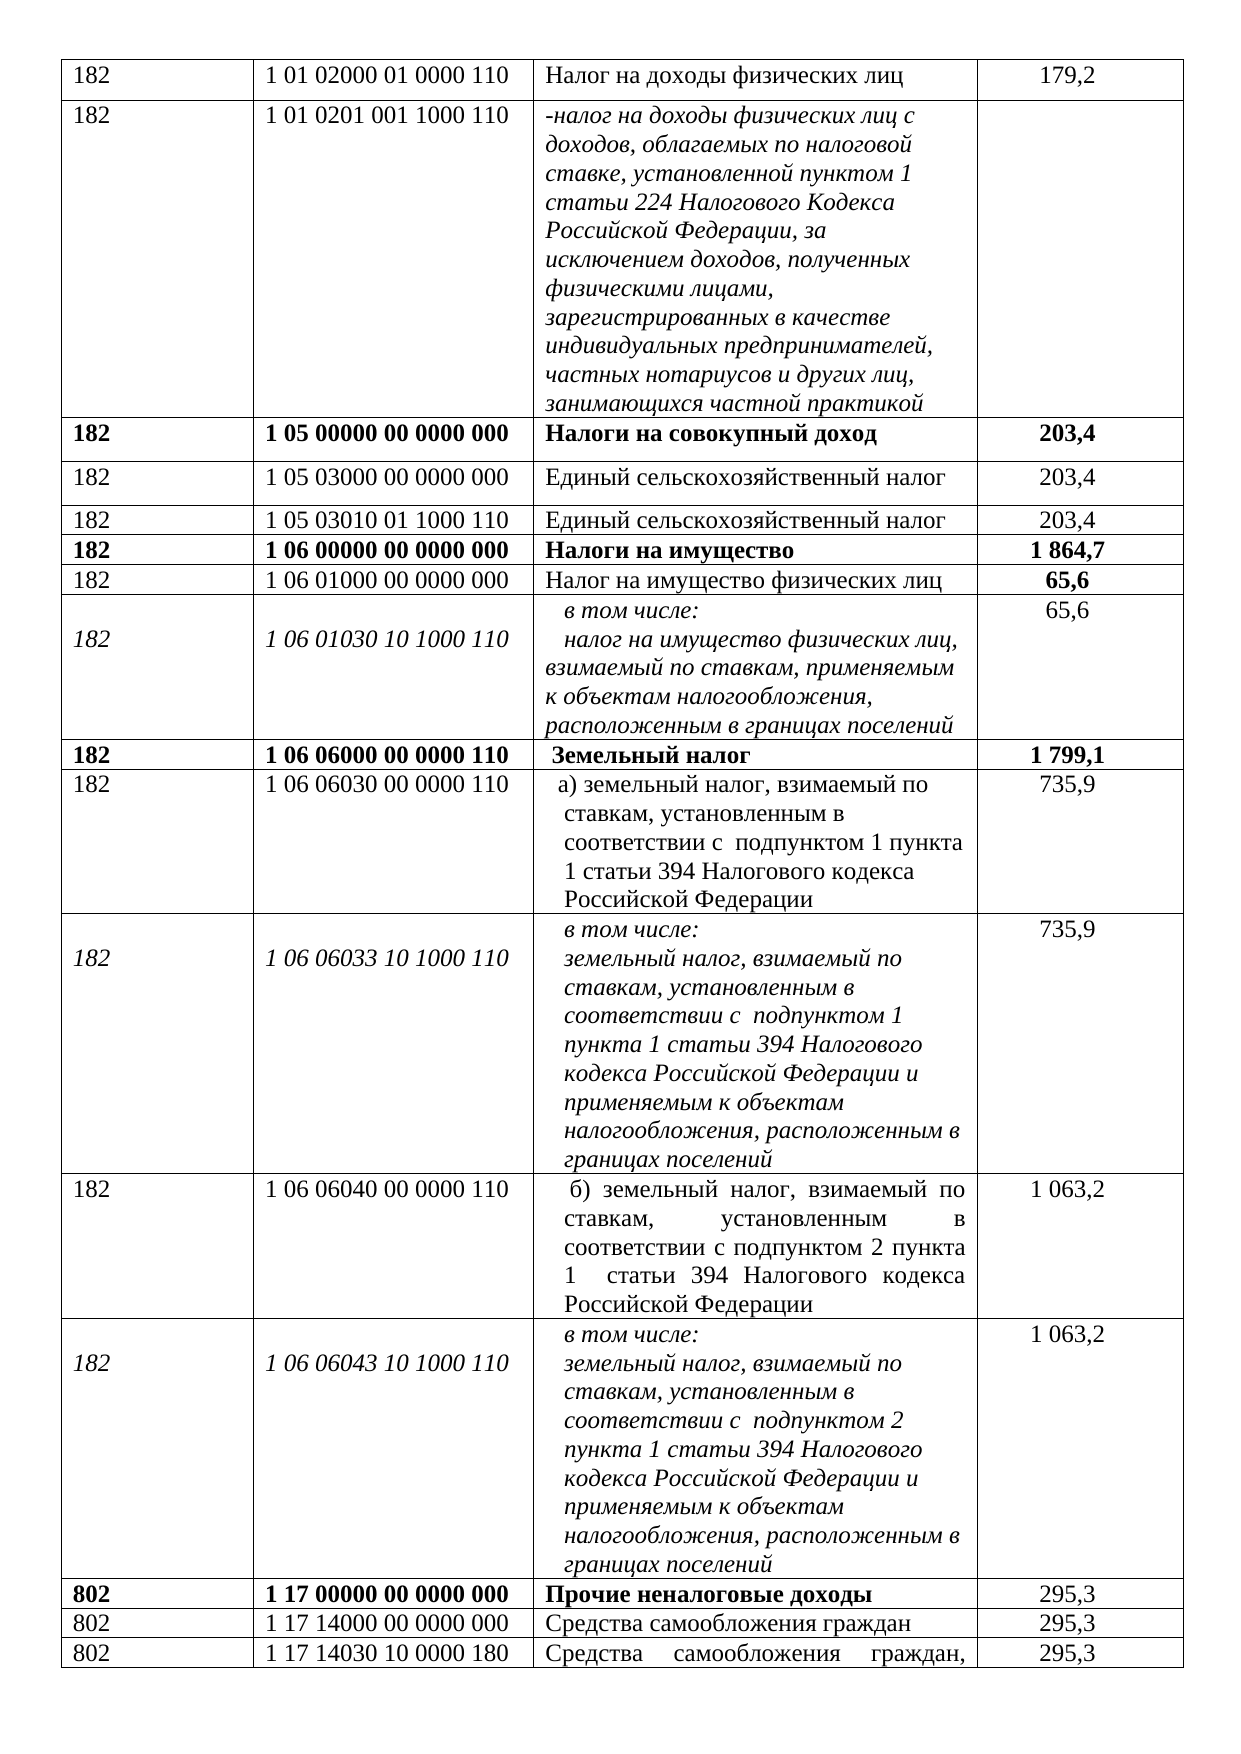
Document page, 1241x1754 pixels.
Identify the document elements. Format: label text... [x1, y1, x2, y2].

table_cell Налоги на совокупный доход [534, 418, 977, 461]
table_cell 65,6 [978, 565, 1183, 594]
table_cell 1 06 06030 00 0000 110 [254, 770, 533, 913]
table_cell 1 063,2 [978, 1174, 1183, 1318]
table_cell 1 05 00000 00 0000 000 [254, 418, 533, 461]
table_cell Средства самообложения граждан [534, 1609, 977, 1637]
table_cell 203,4 [978, 506, 1183, 534]
table_cell Средства самообложения граждан, [534, 1638, 977, 1667]
table_cell а) земельный налог, взимаемый по ставкам, установленным в соответствии с подпунктом 1 пункта 1 статьи 394 Налогового кодекса Российской Федерации [534, 770, 977, 913]
table_cell 295,3 [978, 1579, 1183, 1607]
table_cell 182 [62, 565, 253, 594]
table_cell 802 [62, 1638, 253, 1667]
table_cell 182 [62, 101, 253, 417]
table_cell Прочие неналоговые доходы [534, 1579, 977, 1607]
table_cell б) земельный налог, взимаемый по ставкам, установленным в соответствии с подпунктом 2 пункта 1 статьи 394 Налогового кодекса Российской Федерации [534, 1174, 977, 1318]
table_cell 1 06 06040 00 0000 110 [254, 1174, 533, 1318]
table_cell 295,3 [978, 1638, 1183, 1667]
table_cell -налог на доходы физических лиц с доходов, облагаемых по налоговой ставке, установленной пунктом 1 статьи 224 Налогового Кодекса Российской Федерации, за исключением доходов, полученных физическими лицами, зарегистрированных в качестве индивидуальных предпринимателей, частных нотариусов и других лиц, занимающихся частной практикой [534, 101, 977, 417]
table_cell 182 [62, 914, 253, 1173]
table_cell Единый сельскохозяйственный налог [534, 506, 977, 534]
table_cell 1 06 06043 10 1000 110 [254, 1319, 533, 1578]
table_cell 802 [62, 1609, 253, 1637]
table_cell 65,6 [978, 595, 1183, 739]
table_cell 182 [62, 462, 253, 504]
table_cell [978, 101, 1183, 417]
table_cell Земельный налог [534, 740, 977, 768]
table_cell 1 06 06000 00 0000 110 [254, 740, 533, 768]
table_cell 182 [62, 595, 253, 739]
table_cell в том числе: земельный налог, взимаемый по ставкам, установленным в соответствии с подпунктом 1 пункта 1 статьи 394 Налогового кодекса Российской Федерации и применяемым к объектам налогообложения, расположенным в границах поселений [534, 914, 977, 1173]
table_cell 1 864,7 [978, 535, 1183, 564]
table_cell 182 [62, 506, 253, 534]
table_cell 182 [62, 60, 253, 99]
table_cell Налог на доходы физических лиц [534, 60, 977, 99]
table_cell 1 06 01030 10 1000 110 [254, 595, 533, 739]
table_cell 182 [62, 770, 253, 913]
table_cell 1 01 0201 001 1000 110 [254, 101, 533, 417]
table_cell 182 [62, 1174, 253, 1318]
table_cell 1 05 03000 00 0000 000 [254, 462, 533, 504]
table_cell 1 063,2 [978, 1319, 1183, 1578]
table_cell 1 06 06033 10 1000 110 [254, 914, 533, 1173]
table_cell Единый сельскохозяйственный налог [534, 462, 977, 504]
table_cell 203,4 [978, 462, 1183, 504]
table_cell 1 06 01000 00 0000 000 [254, 565, 533, 594]
table_cell 182 [62, 535, 253, 564]
table_cell 1 06 00000 00 0000 000 [254, 535, 533, 564]
table_cell 179,2 [978, 60, 1183, 99]
table_cell 295,3 [978, 1609, 1183, 1637]
table_cell 802 [62, 1579, 253, 1607]
table_cell 203,4 [978, 418, 1183, 461]
table_cell 1 17 14030 10 0000 180 [254, 1638, 533, 1667]
table_cell 1 17 14000 00 0000 000 [254, 1609, 533, 1637]
table_cell 1 01 02000 01 0000 110 [254, 60, 533, 99]
table_cell 735,9 [978, 770, 1183, 913]
table_cell 1 799,1 [978, 740, 1183, 768]
table_cell 1 17 00000 00 0000 000 [254, 1579, 533, 1607]
table_cell в том числе: налог на имущество физических лиц, взимаемый по ставкам, применяемым к объектам налогообложения, расположенным в границах поселений [534, 595, 977, 739]
table_cell 182 [62, 740, 253, 768]
table_cell 182 [62, 1319, 253, 1578]
table_cell 1 05 03010 01 1000 110 [254, 506, 533, 534]
table_cell в том числе: земельный налог, взимаемый по ставкам, установленным в соответствии с подпунктом 2 пункта 1 статьи 394 Налогового кодекса Российской Федерации и применяемым к объектам налогообложения, расположенным в границах поселений [534, 1319, 977, 1578]
table_cell 182 [62, 418, 253, 461]
table_cell Налог на имущество физических лиц [534, 565, 977, 594]
table_cell 735,9 [978, 914, 1183, 1173]
table_cell Налоги на имущество [534, 535, 977, 564]
